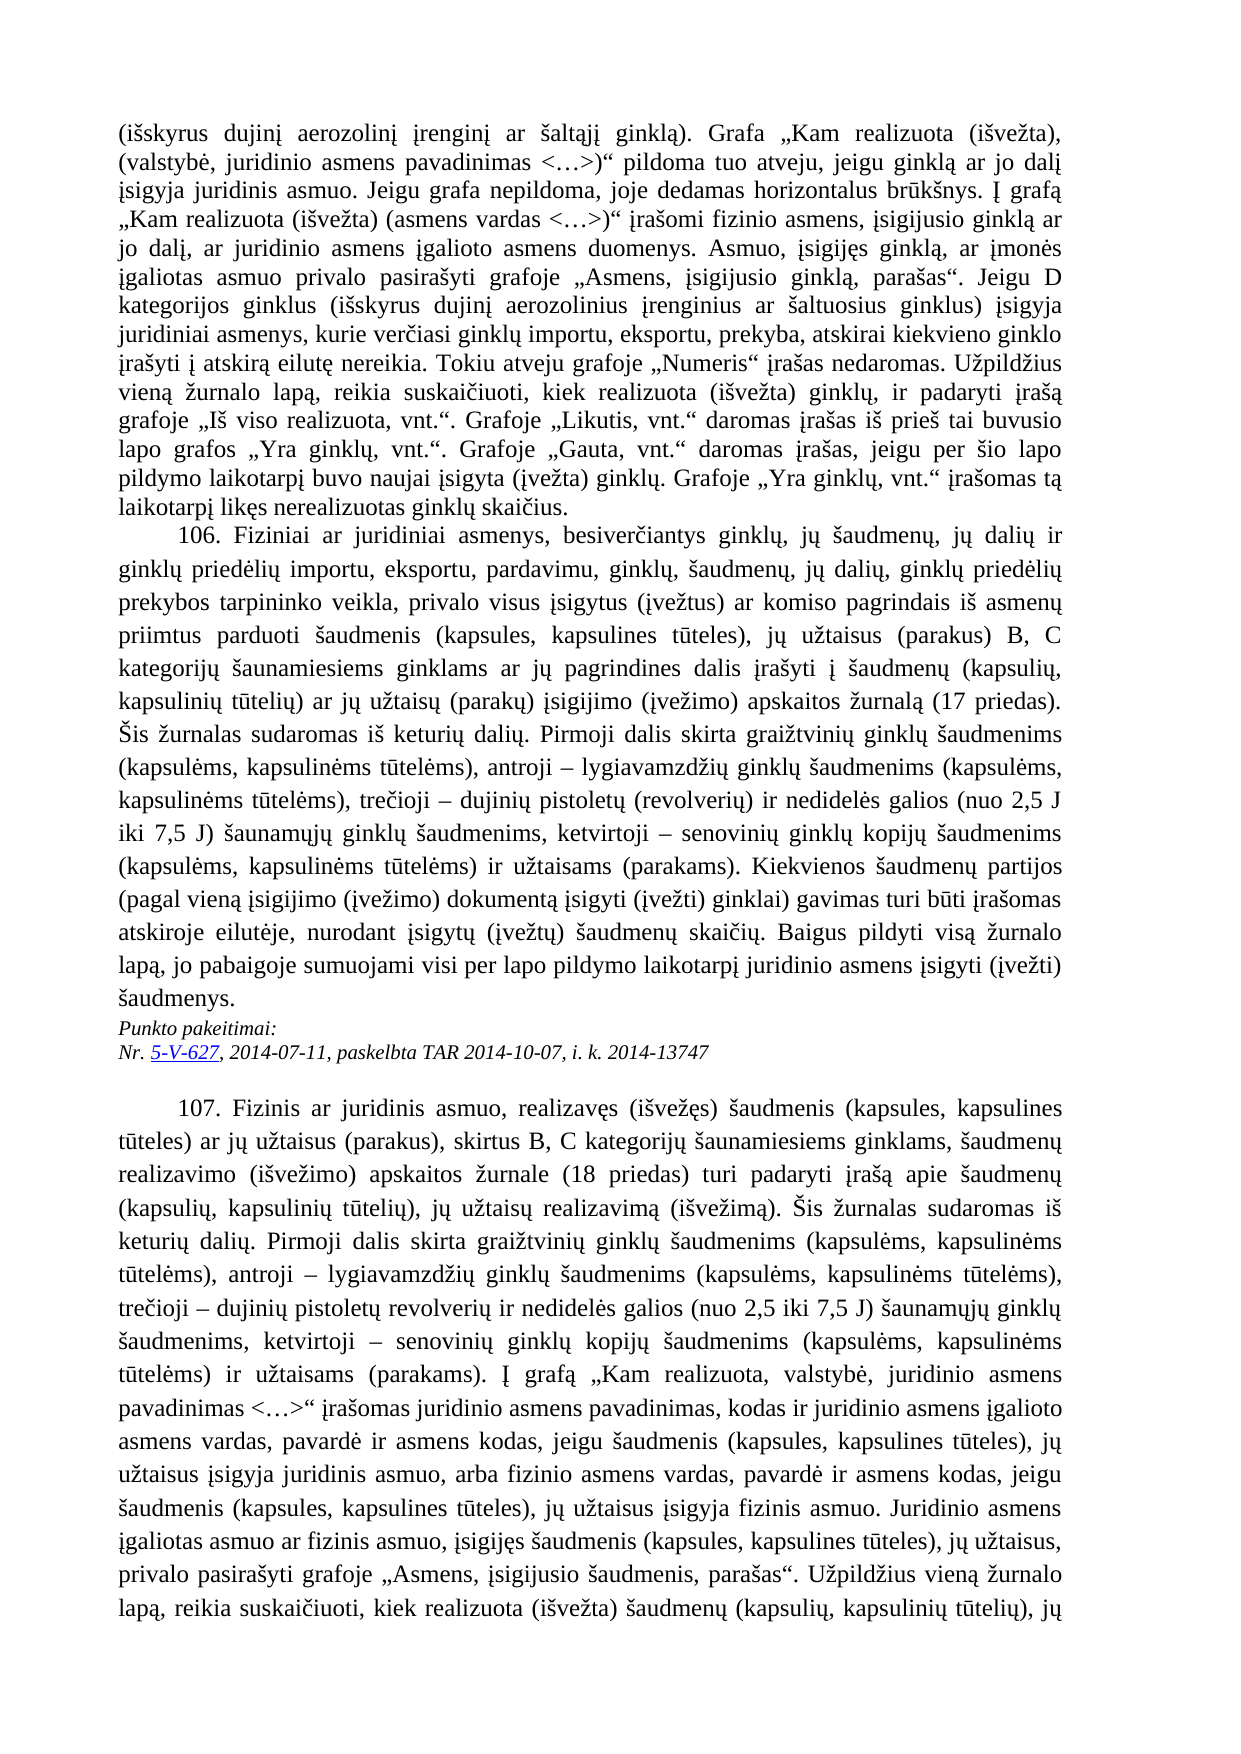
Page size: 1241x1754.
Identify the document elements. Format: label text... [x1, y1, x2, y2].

text Punkto pakeitimai: [118, 1016, 1063, 1040]
text 107. Fizinis ar juridinis asmuo, realizavęs (išvežęs) šaudmenis (kapsules, kapsulines tūteles) ar jų užtaisus (parakus), skirtus B, C kategorijų šaunamiesiems ginklams, šaudmenų realizavimo (išvežimo) apskaitos žurnale (18 priedas) turi padaryti įrašą apie šaudmenų (kapsulių, kapsulinių tūtelių), jų užtaisų realizavimą (išvežimą). Šis žurnalas sudaromas iš keturių dalių. Pirmoji dalis skirta graižtvinių ginklų šaudmenims (kapsulėms, kapsulinėms tūtelėms), antroji – lygiavamzdžių ginklų šaudmenims (kapsulėms, kapsulinėms tūtelėms), trečioji – dujinių pistoletų revolverių ir nedidelės galios (nuo 2,5 iki 7,5 J) šaunamųjų ginklų šaudmenims, ketvirtoji – senovinių ginklų kopijų šaudmenims (kapsulėms, kapsulinėms tūtelėms) ir užtaisams (parakams). Į grafą „Kam realizuota, valstybė, juridinio asmens pavadinimas <…>“ įrašomas juridinio asmens pavadinimas, kodas ir juridinio asmens įgalioto asmens vardas, pavardė ir asmens kodas, jeigu šaudmenis (kapsules, kapsulines tūteles), jų užtaisus įsigyja juridinis asmuo, arba fizinio asmens vardas, pavardė ir asmens kodas, jeigu šaudmenis (kapsules, kapsulines tūteles), jų užtaisus įsigyja fizinis asmuo. Juridinio asmens įgaliotas asmuo ar fizinis asmuo, įsigijęs šaudmenis (kapsules, kapsulines tūteles), jų užtaisus, privalo pasirašyti grafoje „Asmens, įsigijusio šaudmenis, parašas“. Užpildžius vieną žurnalo lapą, reikia suskaičiuoti, kiek realizuota (išvežta) šaudmenų (kapsulių, kapsulinių tūtelių), jų [118, 1093, 1063, 1622]
text (išskyrus dujinį aerozolinį įrenginį ar šaltąjį ginklą). Grafa „Kam realizuota (išvežta), (valstybė, juridinio asmens pavadinimas <…>)“ pildoma tuo atveju, jeigu ginklą ar jo dalį įsigyja juridinis asmuo. Jeigu grafa nepildoma, joje dedamas horizontalus brūkšnys. Į grafą „Kam realizuota (išvežta) (asmens vardas <…>)“ įrašomi fizinio asmens, įsigijusio ginklą ar jo dalį, ar juridinio asmens įgalioto asmens duomenys. Asmuo, įsigijęs ginklą, ar įmonės įgaliotas asmuo privalo pasirašyti grafoje „Asmens, įsigijusio ginklą, parašas“. Jeigu D kategorijos ginklus (išskyrus dujinį aerozolinius įrenginius ar šaltuosius ginklus) įsigyja juridiniai asmenys, kurie verčiasi ginklų importu, eksportu, prekyba, atskirai kiekvieno ginklo įrašyti į atskirą eilutę nereikia. Tokiu atveju grafoje „Numeris“ įrašas nedaromas. Užpildžius vieną žurnalo lapą, reikia suskaičiuoti, kiek realizuota (išvežta) ginklų, ir padaryti įrašą grafoje „Iš viso realizuota, vnt.“. Grafoje „Likutis, vnt.“ daromas įrašas iš prieš tai buvusio lapo grafos „Yra ginklų, vnt.“. Grafoje „Gauta, vnt.“ daromas įrašas, jeigu per šio lapo pildymo laikotarpį buvo naujai įsigyta (įvežta) ginklų. Grafoje „Yra ginklų, vnt.“ įrašomas tą laikotarpį likęs nerealizuotas ginklų skaičius. [118, 118, 1063, 521]
text Nr. 5-V-627, 2014-07-11, paskelbta TAR 2014-10-07, i. k. 2014-13747 [118, 1040, 1063, 1064]
text 106. Fiziniai ar juridiniai asmenys, besiverčiantys ginklų, jų šaudmenų, jų dalių ir ginklų priedėlių importu, eksportu, pardavimu, ginklų, šaudmenų, jų dalių, ginklų priedėlių prekybos tarpininko veikla, privalo visus įsigytus (įvežtus) ar komiso pagrindais iš asmenų priimtus parduoti šaudmenis (kapsules, kapsulines tūteles), jų užtaisus (parakus) B, C kategorijų šaunamiesiems ginklams ar jų pagrindines dalis įrašyti į šaudmenų (kapsulių, kapsulinių tūtelių) ar jų užtaisų (parakų) įsigijimo (įvežimo) apskaitos žurnalą (17 priedas). Šis žurnalas sudaromas iš keturių dalių. Pirmoji dalis skirta graižtvinių ginklų šaudmenims (kapsulėms, kapsulinėms tūtelėms), antroji – lygiavamzdžių ginklų šaudmenims (kapsulėms, kapsulinėms tūtelėms), trečioji – dujinių pistoletų (revolverių) ir nedidelės galios (nuo 2,5 J iki 7,5 J) šaunamųjų ginklų šaudmenims, ketvirtoji – senovinių ginklų kopijų šaudmenims (kapsulėms, kapsulinėms tūtelėms) ir užtaisams (parakams). Kiekvienos šaudmenų partijos (pagal vieną įsigijimo (įvežimo) dokumentą įsigyti (įvežti) ginklai) gavimas turi būti įrašomas atskiroje eilutėje, nurodant įsigytų (įvežtų) šaudmenų skaičių. Baigus pildyti visą žurnalo lapą, jo pabaigoje sumuojami visi per lapo pildymo laikotarpį juridinio asmens įsigyti (įvežti) šaudmenys. [118, 521, 1063, 1012]
